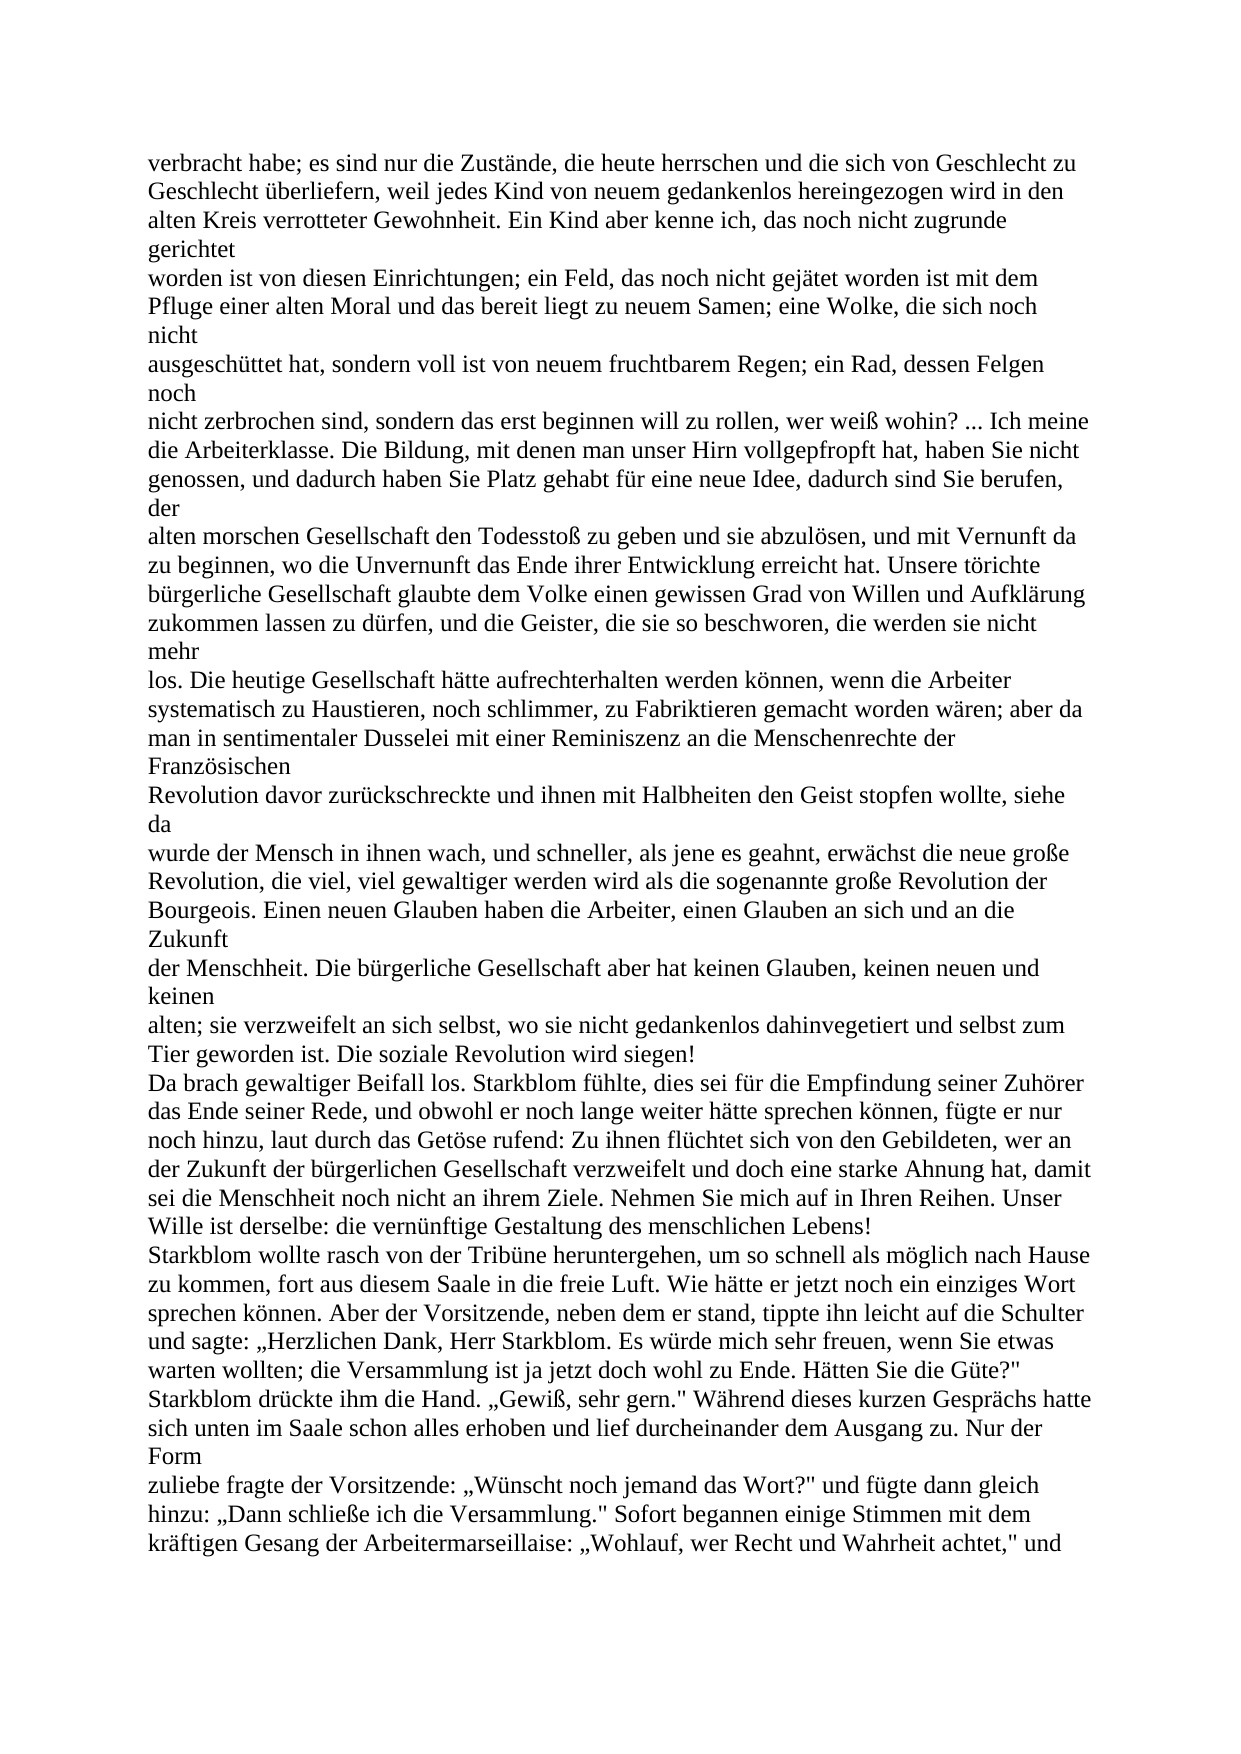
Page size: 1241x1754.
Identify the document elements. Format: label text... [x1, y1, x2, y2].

text nicht zerbrochen sind, sondern das erst beginnen will zu rollen, wer weiß wohin? ... Ich meine [148, 406, 1093, 435]
text sich unten im Saale schon alles erhoben und lief durcheinander dem Ausgang zu. Nur der Form [148, 1413, 1093, 1470]
text Bourgeois. Einen neuen Glauben haben die Arbeiter, einen Glauben an sich und an die Zukunft [148, 895, 1093, 953]
text bürgerliche Gesellschaft glaubte dem Volke einen gewissen Grad von Willen und Aufklärung [148, 579, 1093, 608]
text alten; sie verzweifelt an sich selbst, wo sie nicht gedankenlos dahinvegetiert und selbst zum [148, 1010, 1093, 1039]
text der Zukunft der bürgerlichen Gesellschaft verzweifelt und doch eine starke Ahnung hat, damit [148, 1154, 1093, 1183]
text Da brach gewaltiger Beifall los. Starkblom fühlte, dies sei für die Empfindung seiner Zuhörer [148, 1068, 1093, 1096]
text Revolution davor zurückschreckte und ihnen mit Halbheiten den Geist stopfen wollte, siehe da [148, 780, 1093, 838]
text zukommen lassen zu dürfen, und die Geister, die sie so beschworen, die werden sie nicht mehr [148, 608, 1093, 665]
text Wille ist derselbe: die vernünftige Gestaltung des menschlichen Lebens! [148, 1211, 1093, 1240]
text alten Kreis verrotteter Gewohnheit. Ein Kind aber kenne ich, das noch nicht zugrunde gerichtet [148, 205, 1093, 263]
text das Ende seiner Rede, und obwohl er noch lange weiter hätte sprechen können, fügte er nur [148, 1096, 1093, 1125]
text alten morschen Gesellschaft den Todesstoß zu geben und sie abzulösen, und mit Vernunft da [148, 521, 1093, 550]
text zu kommen, fort aus diesem Saale in die freie Luft. Wie hätte er jetzt noch ein einziges Wort [148, 1269, 1093, 1298]
text wurde der Mensch in ihnen wach, und schneller, als jene es geahnt, erwächst die neue große [148, 838, 1093, 866]
text warten wollten; die Versammlung ist ja jetzt doch wohl zu Ende. Hätten Sie die Güte?" [148, 1355, 1093, 1384]
text worden ist von diesen Einrichtungen; ein Feld, das noch nicht gejätet worden ist mit dem [148, 263, 1093, 291]
text hinzu: „Dann schließe ich die Versammlung." Sofort begannen einige Stimmen mit dem [148, 1499, 1093, 1528]
text die Arbeiterklasse. Die Bildung, mit denen man unser Hirn vollgepfropft hat, haben Sie nicht [148, 435, 1093, 464]
text Starkblom wollte rasch von der Tribüne heruntergehen, um so schnell als möglich nach Hause [148, 1240, 1093, 1269]
text los. Die heutige Gesellschaft hätte aufrechterhalten werden können, wenn die Arbeiter [148, 665, 1093, 694]
text zuliebe fragte der Vorsitzende: „Wünscht noch jemand das Wort?" und fügte dann gleich [148, 1470, 1093, 1499]
text kräftigen Gesang der Arbeitermarseillaise: „Wohlauf, wer Recht und Wahrheit achtet," und [148, 1528, 1093, 1556]
text ausgeschüttet hat, sondern voll ist von neuem fruchtbarem Regen; ein Rad, dessen Felgen noch [148, 349, 1093, 406]
text verbracht habe; es sind nur die Zustände, die heute herrschen und die sich von Geschlecht zu [148, 148, 1093, 176]
text Geschlecht überliefern, weil jedes Kind von neuem gedankenlos hereingezogen wird in den [148, 176, 1093, 205]
text systematisch zu Haustieren, noch schlimmer, zu Fabriktieren gemacht worden wären; aber da [148, 694, 1093, 723]
text Revolution, die viel, viel gewaltiger werden wird als die sogenannte große Revolution der [148, 866, 1093, 895]
text der Menschheit. Die bürgerliche Gesellschaft aber hat keinen Glauben, keinen neuen und keinen [148, 953, 1093, 1010]
text sprechen können. Aber der Vorsitzende, neben dem er stand, tippte ihn leicht auf die Schulter [148, 1298, 1093, 1326]
text zu beginnen, wo die Unvernunft das Ende ihrer Entwicklung erreicht hat. Unsere törichte [148, 550, 1093, 579]
text Starkblom drückte ihm die Hand. „Gewiß, sehr gern." Während dieses kurzen Gesprächs hatte [148, 1384, 1093, 1413]
text man in sentimentaler Dusselei mit einer Reminiszenz an die Menschenrechte der Französischen [148, 723, 1093, 780]
text Tier geworden ist. Die soziale Revolution wird siegen! [148, 1039, 1093, 1068]
text sei die Menschheit noch nicht an ihrem Ziele. Nehmen Sie mich auf in Ihren Reihen. Unser [148, 1183, 1093, 1211]
text genossen, und dadurch haben Sie Platz gehabt für eine neue Idee, dadurch sind Sie berufen, der [148, 464, 1093, 521]
text noch hinzu, laut durch das Getöse rufend: Zu ihnen flüchtet sich von den Gebildeten, wer an [148, 1125, 1093, 1154]
text und sagte: „Herzlichen Dank, Herr Starkblom. Es würde mich sehr freuen, wenn Sie etwas [148, 1326, 1093, 1355]
text Pfluge einer alten Moral und das bereit liegt zu neuem Samen; eine Wolke, die sich noch nicht [148, 291, 1093, 349]
